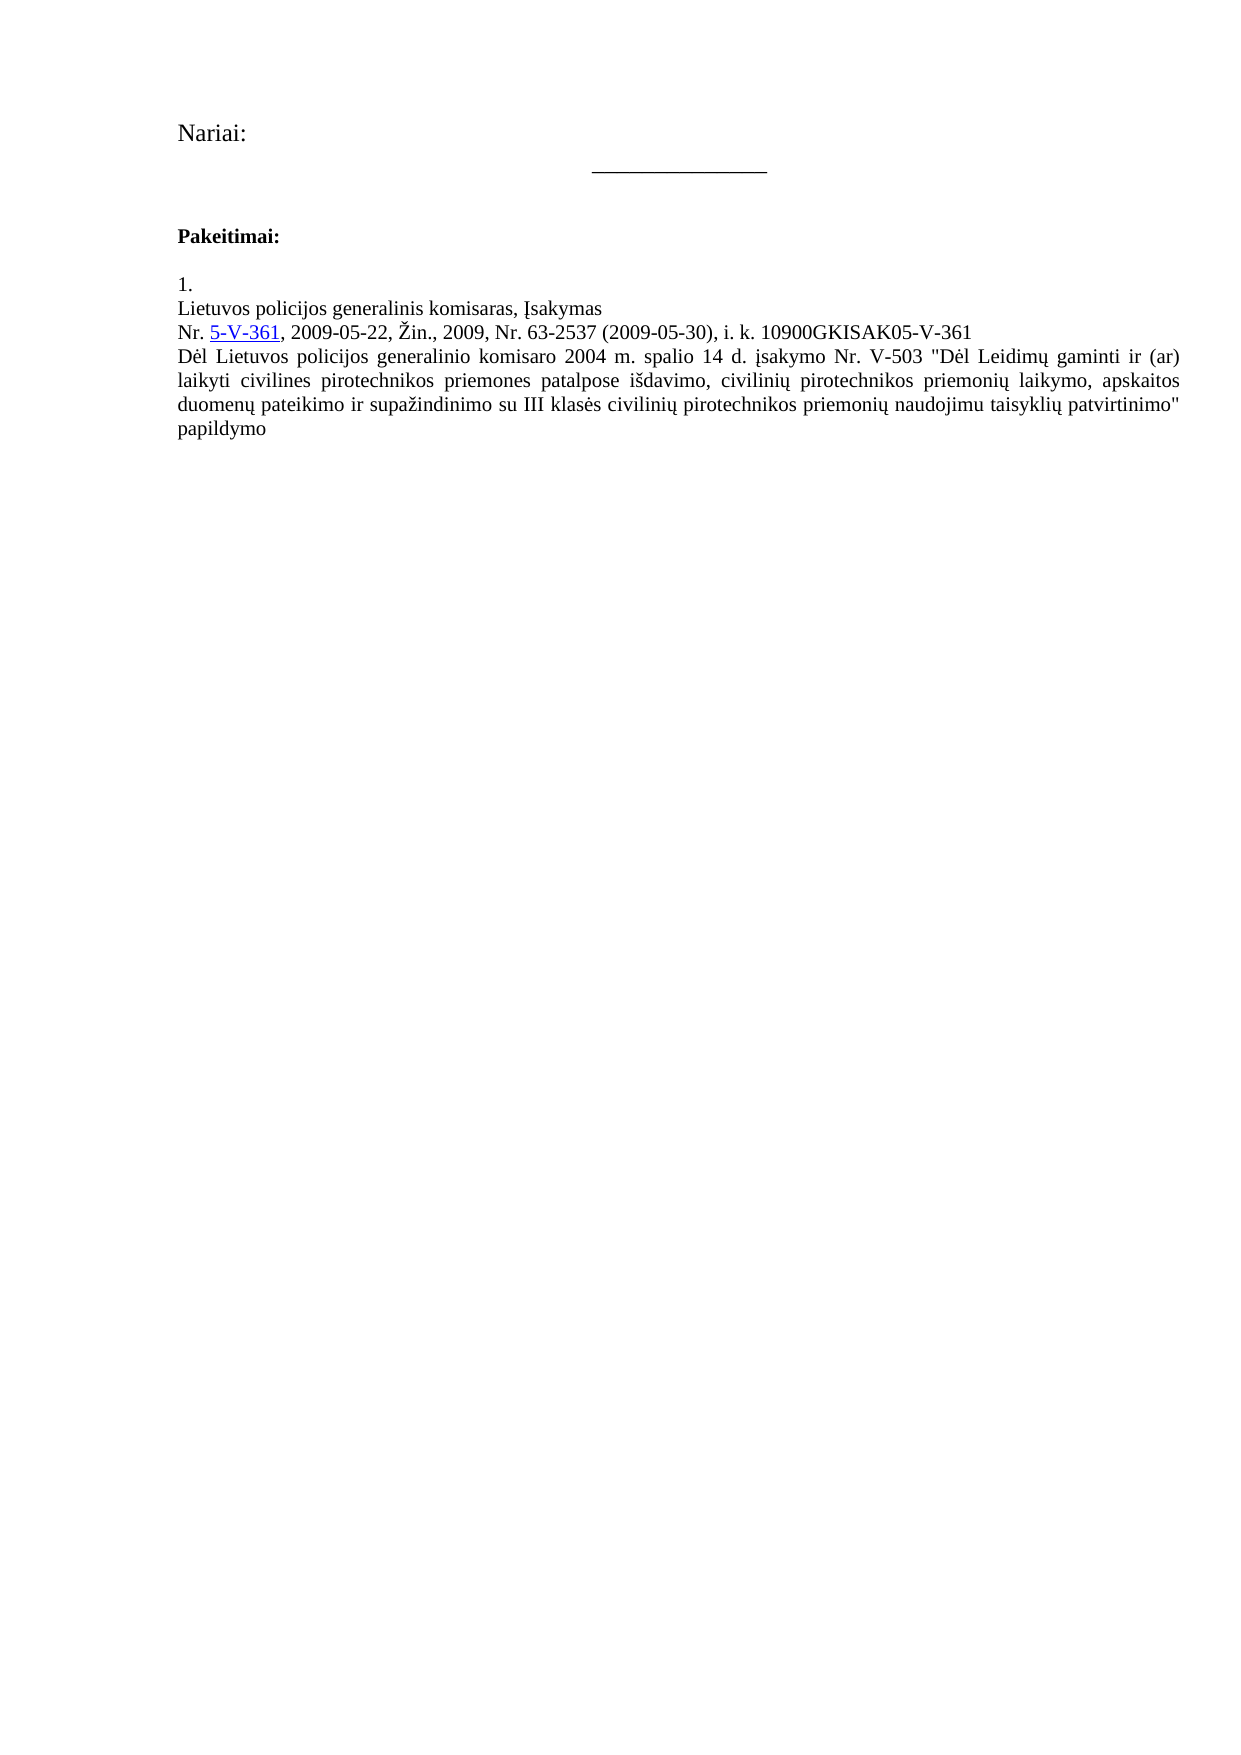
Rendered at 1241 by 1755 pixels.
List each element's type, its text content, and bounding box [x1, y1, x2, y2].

text ______________ [177, 147, 1181, 176]
text Nr. 5-V-361, 2009-05-22, Žin., 2009, Nr. 63-2537 (2009-05-30), i. k. 10900GKISAK05-V-361 [177, 320, 1181, 344]
text 1. [177, 272, 1181, 296]
text Lietuvos policijos generalinis komisaras, Įsakymas [177, 296, 1181, 320]
text Dėl Lietuvos policijos generalinio komisaro 2004 m. spalio 14 d. įsakymo Nr. V-503 "Dėl Leidimų gaminti ir (ar) laikyti civilines pirotechnikos priemones patalpose išdavimo, civilinių pirotechnikos priemonių laikymo, apskaitos duomenų pateikimo ir supažindinimo su III klasės civilinių pirotechnikos priemonių naudojimu taisyklių patvirtinimo" papildymo [177, 344, 1181, 440]
text Nariai: [177, 118, 1181, 147]
text Pakeitimai: [177, 224, 1181, 248]
